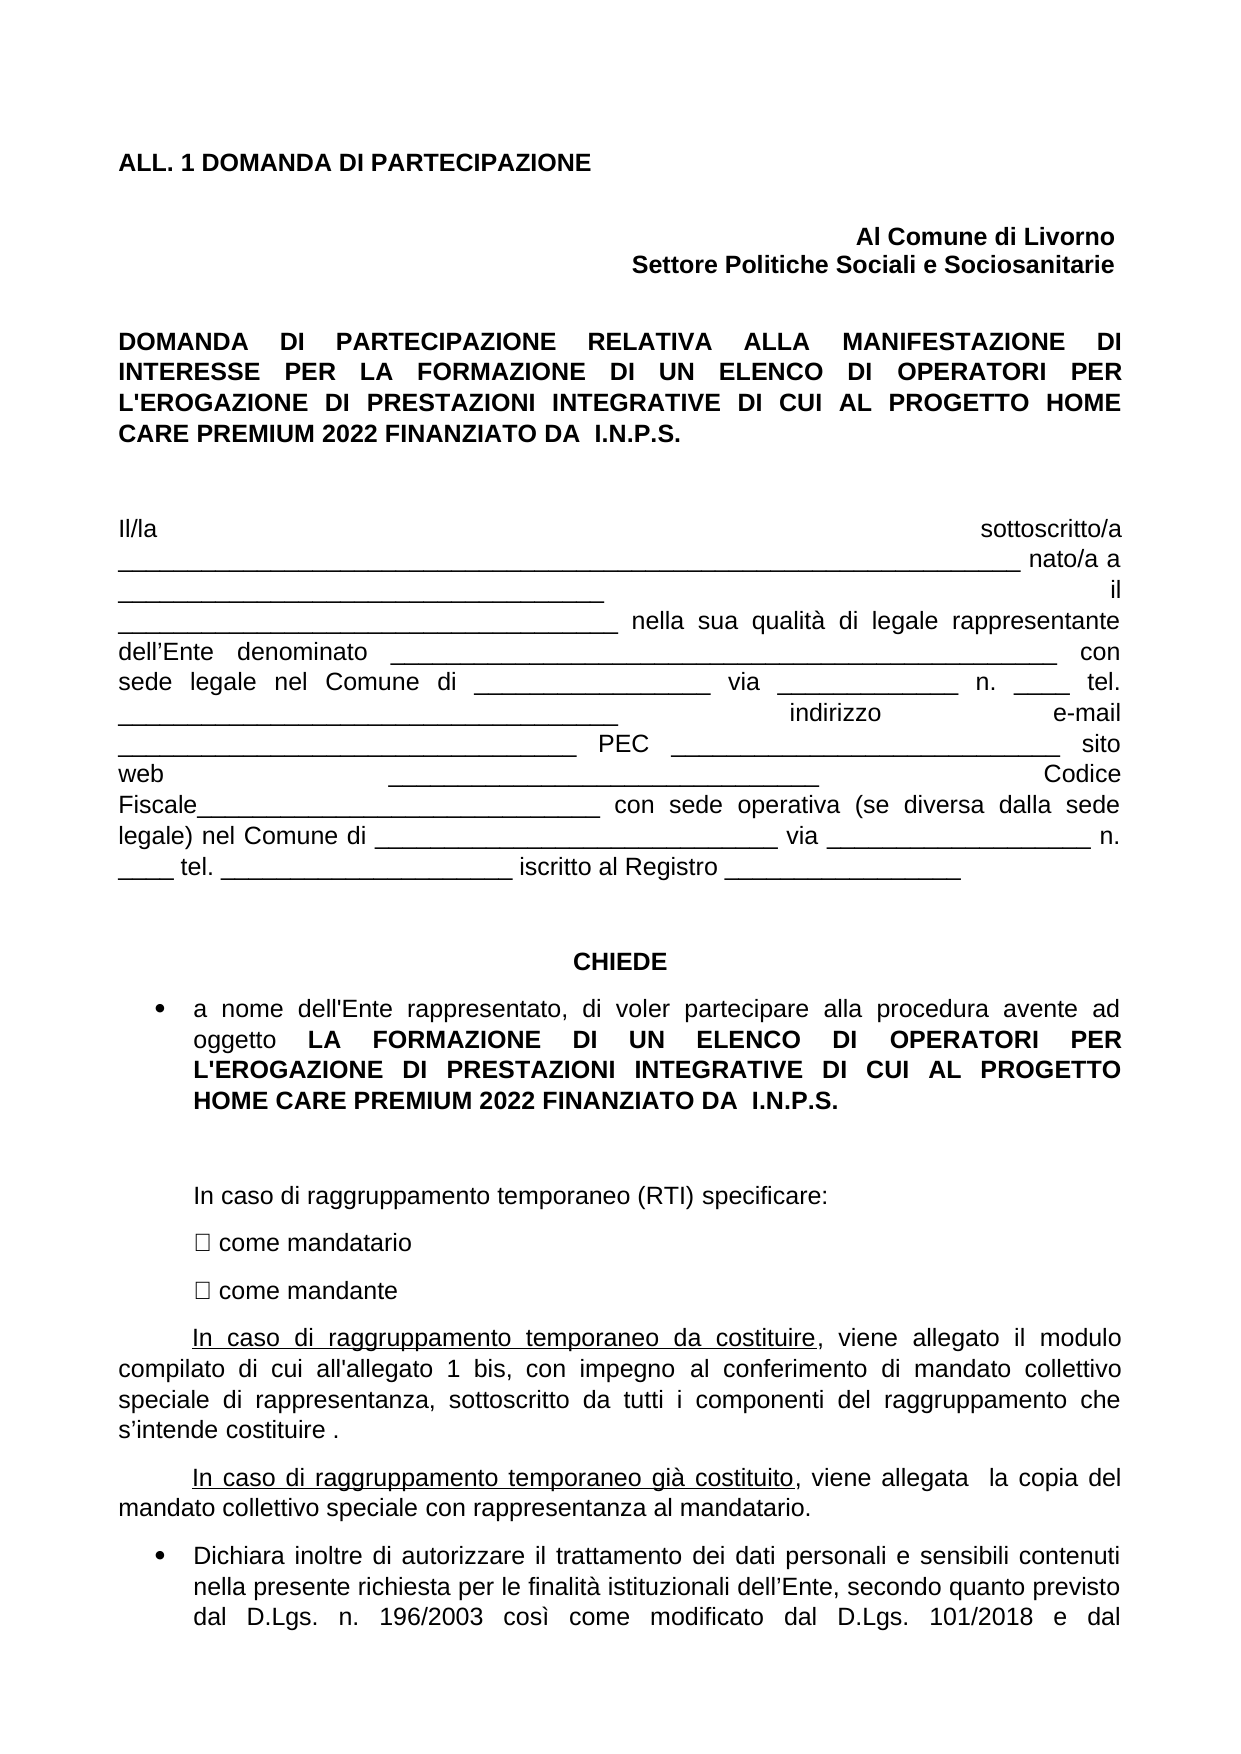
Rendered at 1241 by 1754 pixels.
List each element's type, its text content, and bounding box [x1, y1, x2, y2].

text CHIEDE [118, 946, 1122, 975]
list  come mandante [193, 1276, 1122, 1304]
text In caso di raggruppamento temporaneo già costituito, viene allegata la copia del mandato collettivo speciale con rappresentanza al mandatario. [118, 1463, 1122, 1522]
text ALL. 1 DOMANDA DI PARTECIPAZIONE [118, 148, 1122, 176]
list  come mandatario [193, 1228, 1122, 1257]
text Al Comune di Livorno [118, 222, 1122, 251]
list a nome dell'Ente rappresentato, di voler partecipare alla procedura avente ad oggetto LA FORMAZIONE DI UN ELENCO DI OPERATORI PER L'EROGAZIONE DI PRESTAZIONI INTEGRATIVE DI CUI AL PROGETTO HOME CARE PREMIUM 2022 FINANZIATO DA I.N.P.S. [156, 994, 1122, 1115]
text In caso di raggruppamento temporaneo da costituire, viene allegato il modulo compilato di cui all'allegato 1 bis, con impegno al conferimento di mandato collettivo speciale di rappresentanza, sottoscritto da tutti i componenti del raggruppamento che s’intende costituire . [118, 1323, 1122, 1444]
text Il/la sottoscritto/a _________________________________________________________________ nato/a a ___________________________________ il ____________________________________ nella sua qualità di legale rappresentante dell’Ente denominato ________________________________________________ con sede legale nel Comune di _________________ via _____________ n. ____ tel. ____________________________________ indirizzo e-mail _________________________________ PEC ____________________________ sito web _______________________________ Codice Fiscale_____________________________ con sede operativa (se diversa dalla sede legale) nel Comune di _____________________________ via ___________________ n. ____ tel. _____________________ iscritto al Registro _________________ [118, 514, 1122, 880]
list In caso di raggruppamento temporaneo (RTI) specificare: [193, 1181, 1122, 1210]
list Dichiara inoltre di autorizzare il trattamento dei dati personali e sensibili contenuti nella presente richiesta per le finalità istituzionali dell’Ente, secondo quanto previsto dal D.Lgs. n. 196/2003 così come modificato dal D.Lgs. 101/2018 e dal [156, 1541, 1122, 1631]
text DOMANDA DI PARTECIPAZIONE RELATIVA ALLA MANIFESTAZIONE DI INTERESSE PER LA FORMAZIONE DI UN ELENCO DI OPERATORI PER L'EROGAZIONE DI PRESTAZIONI INTEGRATIVE DI CUI AL PROGETTO HOME CARE PREMIUM 2022 FINANZIATO DA I.N.P.S. [118, 327, 1122, 448]
text Settore Politiche Sociali e Sociosanitarie [118, 251, 1122, 279]
